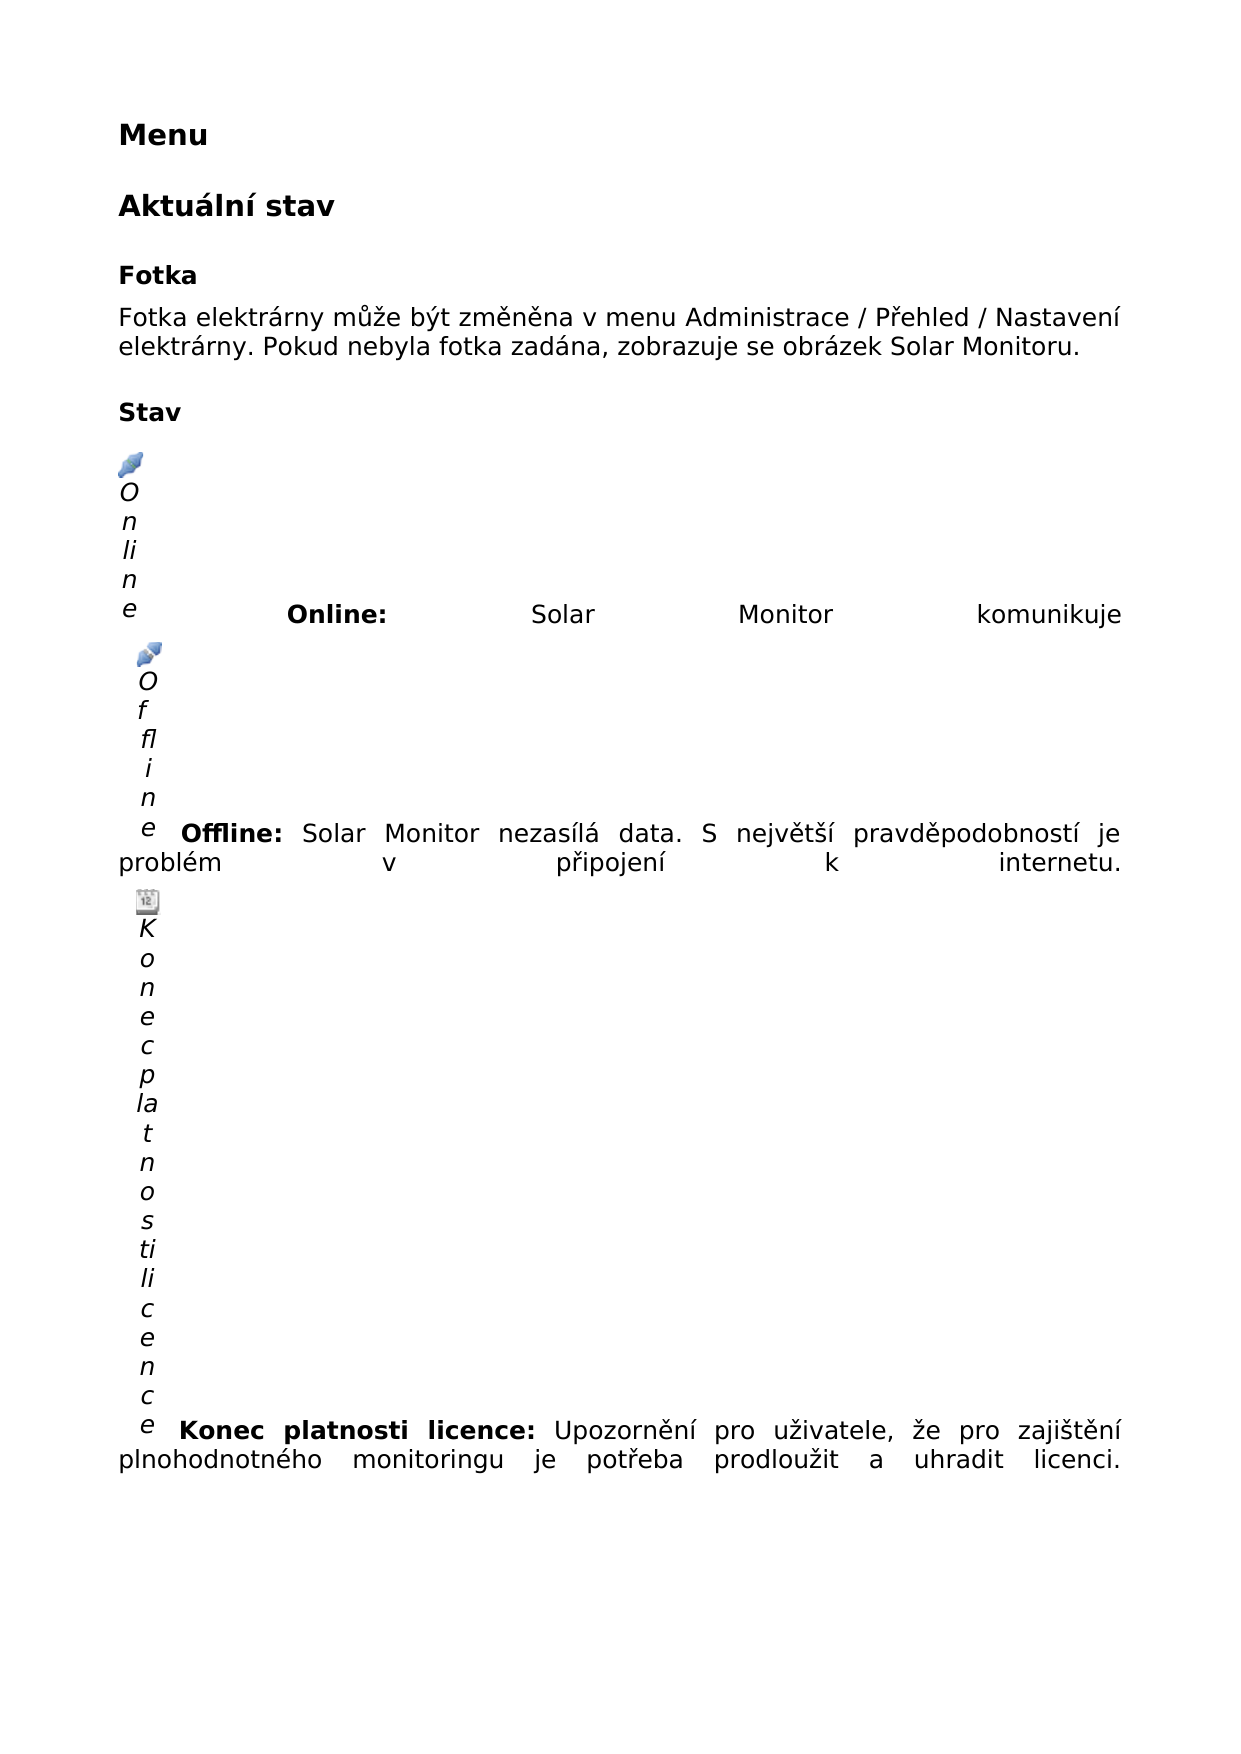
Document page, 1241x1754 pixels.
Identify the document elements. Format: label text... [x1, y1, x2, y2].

subtitle Menu [118, 118, 1122, 152]
picture [118, 452, 144, 478]
subtitle Fotka [118, 261, 1122, 290]
subtitle Stav [118, 398, 1122, 428]
subtitle Aktuální stav [118, 189, 1122, 223]
picture [136, 642, 162, 667]
text Online: Solar Monitor komunikuje Offline: Solar Monitor nezasílá data. S největší pravděpodobností je problém v připojení k internetu. Konec platnosti licence: Upozornění pro uživatele, že pro zajištění plnohodnotného monitoringu je potřeba prodloužit a uhradit licenci. [118, 440, 1122, 1475]
text Offline [137, 667, 162, 842]
text Fotka elektrárny může být změněna v menu Administrace / Přehled / Nastavení elektrárny. Pokud nebyla fotka zadána, zobrazuje se obrázek Solar Monitoru. [118, 303, 1122, 361]
text Online [118, 478, 143, 623]
text Konec platnosti licence [136, 915, 161, 1439]
picture [136, 889, 161, 915]
